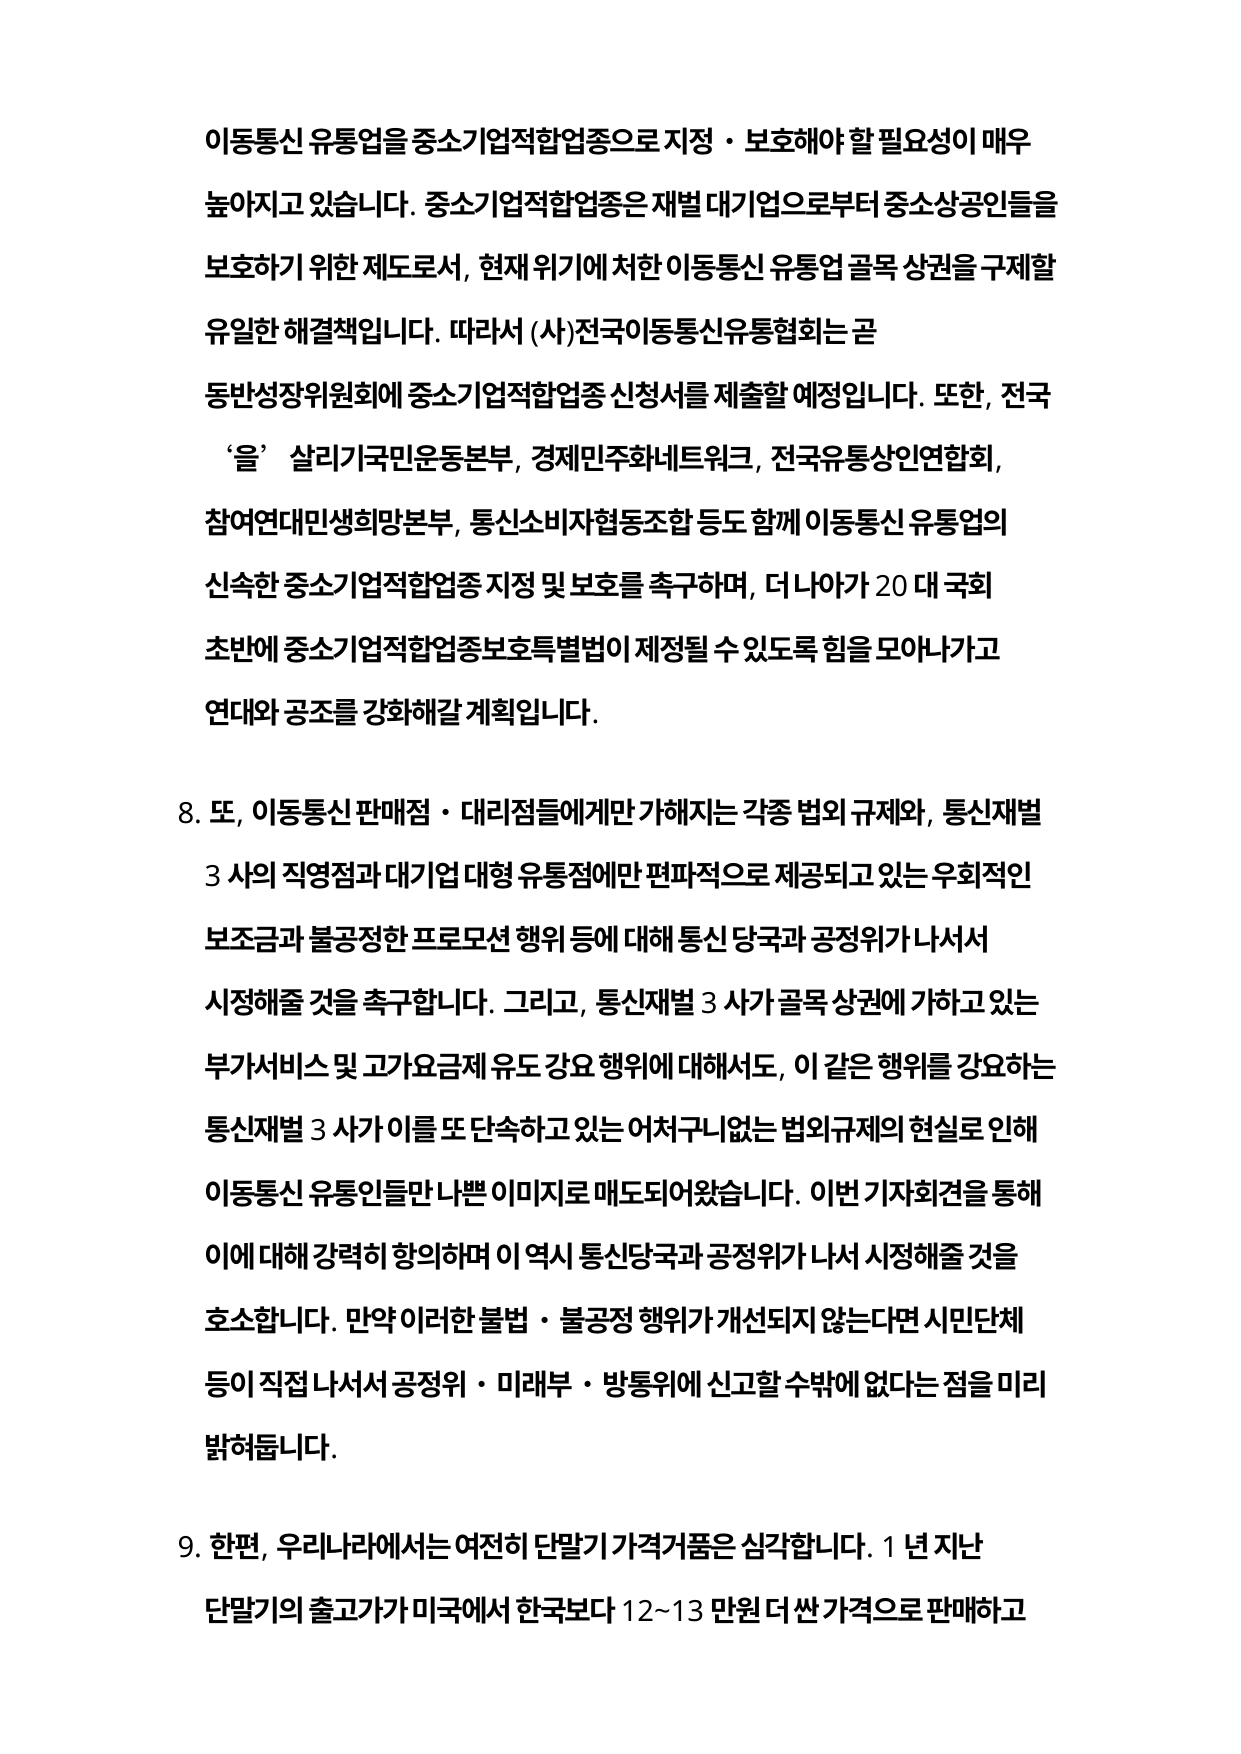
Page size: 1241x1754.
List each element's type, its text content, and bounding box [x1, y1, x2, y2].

text 이동통신 유통업을 중소기업적합업종으로 지정‧보호해야 할 필요성이 매우 높아지고 있습니다. 중소기업적합업종은 재벌 대기업으로부터 중소상공인들을 보호하기 위한 제도로서, 현재 위기에 처한 이동통신 유통업 골목 상권을 구제할 유일한 해결책입니다. 따라서 (사)전국이동통신유통협회는 곧 동반성장위원회에 중소기업적합업종 신청서를 제출할 예정입니다. 또한, 전국 ‘을’살리기국민운동본부, 경제민주화네트워크, 전국유통상인연합회, 참여연대민생희망본부, 통신소비자협동조합 등도 함께 이동통신 유통업의 신속한 중소기업적합업종 지정 및 보호를 촉구하며, 더 나아가 20대 국회 초반에 중소기업적합업종보호특별법이 제정될 수 있도록 힘을 모아나가고 연대와 공조를 강화해갈 계획입니다. [177, 118, 1063, 732]
text 8. 또, 이동통신 판매점‧대리점들에게만 가해지는 각종 법외 규제와, 통신재벌 3사의 직영점과 대기업 대형 유통점에만 편파적으로 제공되고 있는 우회적인 보조금과 불공정한 프로모션 행위 등에 대해 통신 당국과 공정위가 나서서 시정해줄 것을 촉구합니다. 그리고, 통신재벌 3사가 골목 상권에 가하고 있는 부가서비스 및 고가요금제 유도 강요 행위에 대해서도, 이 같은 행위를 강요하는 통신재벌 3사가 이를 또 단속하고 있는 어처구니없는 법외규제의 현실로 인해 이동통신 유통인들만 나쁜 이미지로 매도되어왔습니다. 이번 기자회견을 통해 이에 대해 강력히 항의하며 이 역시 통신당국과 공정위가 나서 시정해줄 것을 호소합니다. 만약 이러한 불법‧불공정 행위가 개선되지 않는다면 시민단체 등이 직접 나서서 공정위‧미래부‧방통위에 신고할 수밖에 없다는 점을 미리 밝혀둡니다. [177, 789, 1063, 1467]
text 9. 한편, 우리나라에서는 여전히 단말기 가격거품은 심각합니다. 1년 지난 단말기의 출고가가 미국에서 한국보다 12~13만원 더 싼 가격으로 판매하고 [177, 1524, 1063, 1630]
